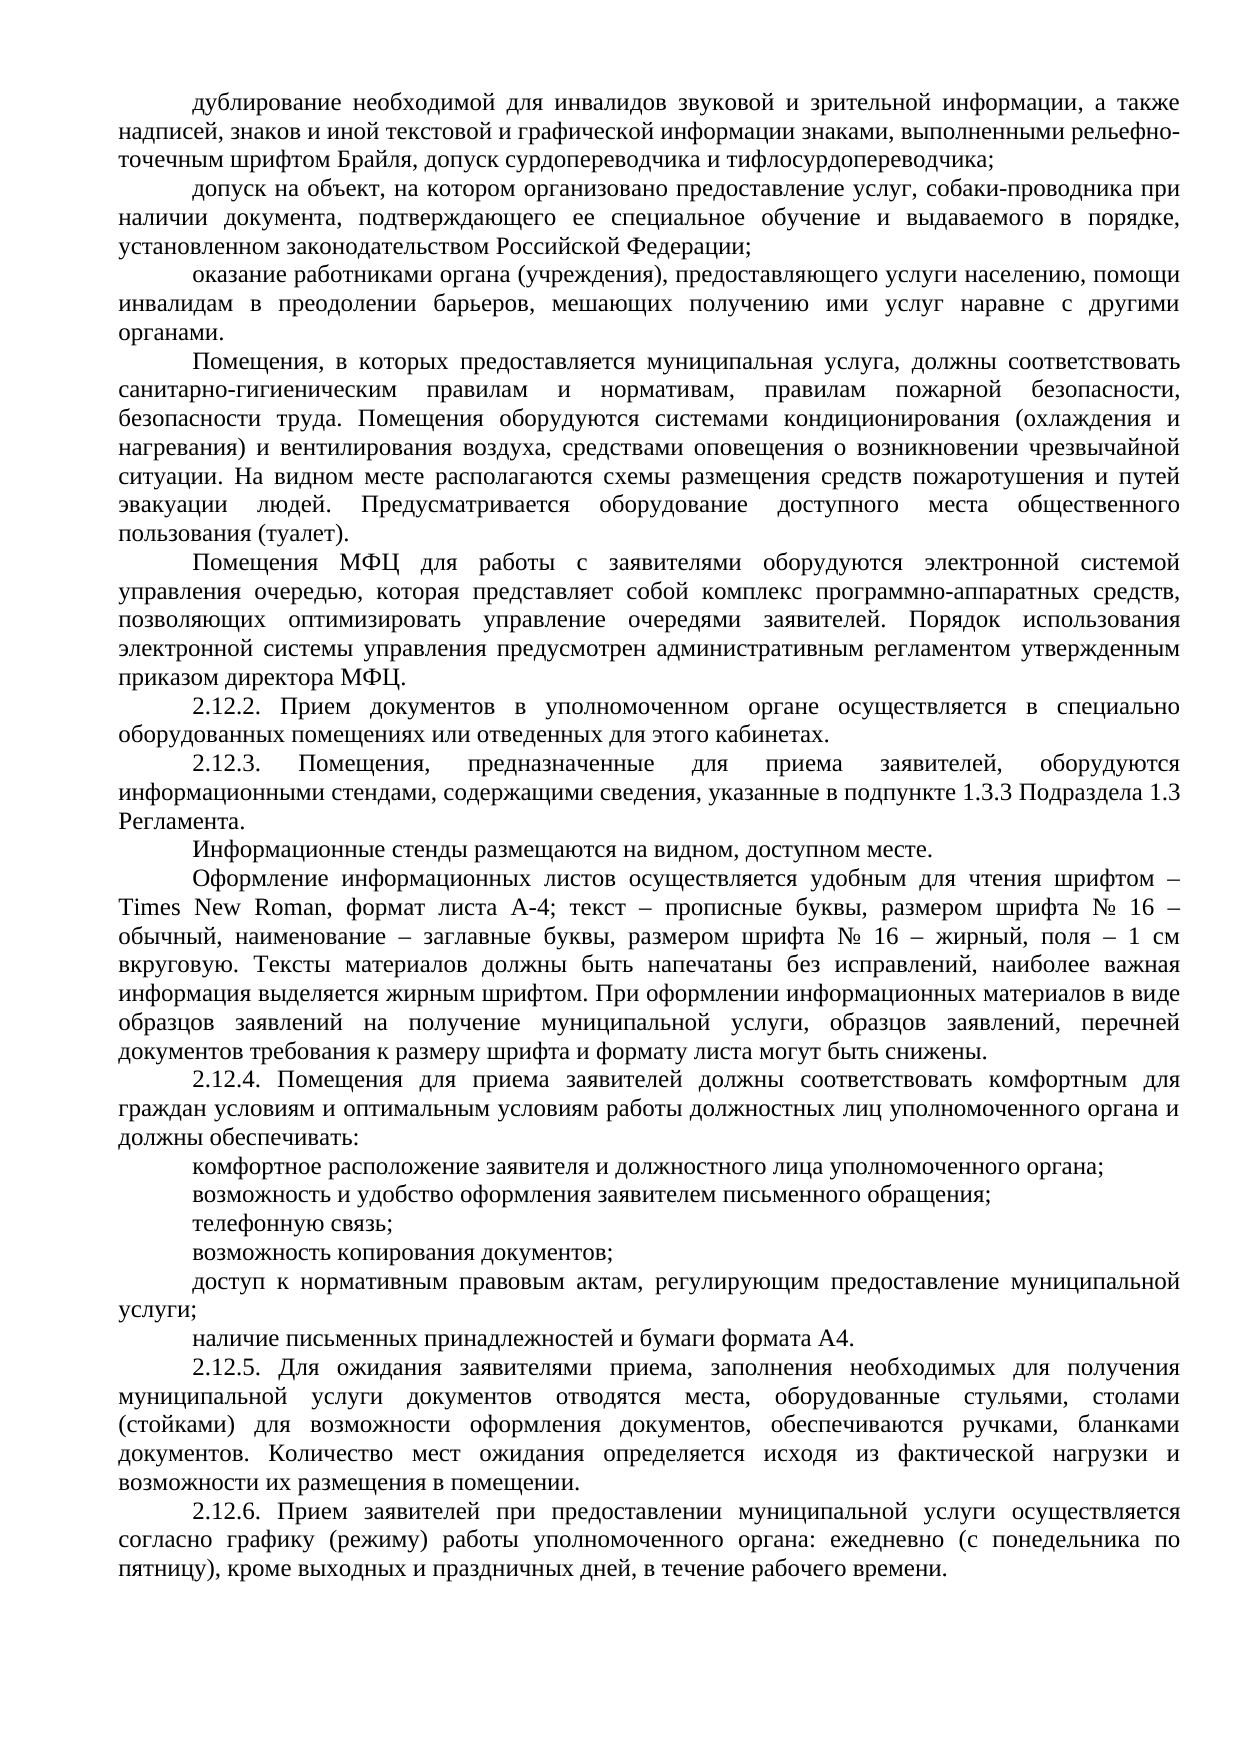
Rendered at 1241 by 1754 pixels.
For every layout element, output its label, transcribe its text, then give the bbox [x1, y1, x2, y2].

text 2.12.6. Прием заявителей при предоставлении муниципальной услуги осуществляется согласно графику (режиму) работы уполномоченного органа: ежедневно (с понедельника по пятницу), кроме выходных и праздничных дней, в течение рабочего времени. [118, 1496, 1181, 1582]
text возможность копирования документов; [118, 1237, 1181, 1266]
text оказание работниками органа (учреждения), предоставляющего услуги населению, помощи инвалидам в преодолении барьеров, мешающих получению ими услуг наравне с другими органами. [118, 259, 1181, 346]
text Оформление информационных листов осуществляется удобным для чтения шрифтом – Times New Roman, формат листа A-4; текст – прописные буквы, размером шрифта № 16 – обычный, наименование – заглавные буквы, размером шрифта № 16 – жирный, поля – 1 см вкруговую. Тексты материалов должны быть напечатаны без исправлений, наиболее важная информация выделяется жирным шрифтом. При оформлении информационных материалов в виде образцов заявлений на получение муниципальной услуги, образцов заявлений, перечней документов требования к размеру шрифта и формату листа могут быть снижены. [118, 863, 1181, 1064]
text возможность и удобство оформления заявителем письменного обращения; [118, 1179, 1181, 1208]
text наличие письменных принадлежностей и бумаги формата A4. [118, 1323, 1181, 1352]
text дублирование необходимой для инвалидов звуковой и зрительной информации, а также надписей, знаков и иной текстовой и графической информации знаками, выполненными рельефно-точечным шрифтом Брайля, допуск сурдопереводчика и тифлосурдопереводчика; [118, 87, 1181, 173]
text Помещения МФЦ для работы с заявителями оборудуются электронной системой управления очередью, которая представляет собой комплекс программно-аппаратных средств, позволяющих оптимизировать управление очередями заявителей. Порядок использования электронной системы управления предусмотрен административным регламентом утвержденным приказом директора МФЦ. [118, 547, 1181, 691]
text доступ к нормативным правовым актам, регулирующим предоставление муниципальной услуги; [118, 1266, 1181, 1323]
text 2.12.4. Помещения для приема заявителей должны соответствовать комфортным для граждан условиям и оптимальным условиям работы должностных лиц уполномоченного органа и должны обеспечивать: [118, 1064, 1181, 1151]
text Помещения, в которых предоставляется муниципальная услуга, должны соответствовать санитарно-гигиеническим правилам и нормативам, правилам пожарной безопасности, безопасности труда. Помещения оборудуются системами кондиционирования (охлаждения и нагревания) и вентилирования воздуха, средствами оповещения о возникновении чрезвычайной ситуации. На видном месте располагаются схемы размещения средств пожаротушения и путей эвакуации людей. Предусматривается оборудование доступного места общественного пользования (туалет). [118, 346, 1181, 547]
text Информационные стенды размещаются на видном, доступном месте. [118, 834, 1181, 863]
text комфортное расположение заявителя и должностного лица уполномоченного органа; [118, 1151, 1181, 1179]
text 2.12.2. Прием документов в уполномоченном органе осуществляется в специально оборудованных помещениях или отведенных для этого кабинетах. [118, 691, 1181, 748]
text 2.12.3. Помещения, предназначенные для приема заявителей, оборудуются информационными стендами, содержащими сведения, указанные в подпункте 1.3.3 Подраздела 1.3 Регламента. [118, 748, 1181, 834]
text допуск на объект, на котором организовано предоставление услуг, собаки-проводника при наличии документа, подтверждающего ее специальное обучение и выдаваемого в порядке, установленном законодательством Российской Федерации; [118, 173, 1181, 259]
text телефонную связь; [118, 1208, 1181, 1237]
text 2.12.5. Для ожидания заявителями приема, заполнения необходимых для получения муниципальной услуги документов отводятся места, оборудованные стульями, столами (стойками) для возможности оформления документов, обеспечиваются ручками, бланками документов. Количество мест ожидания определяется исходя из фактической нагрузки и возможности их размещения в помещении. [118, 1352, 1181, 1496]
